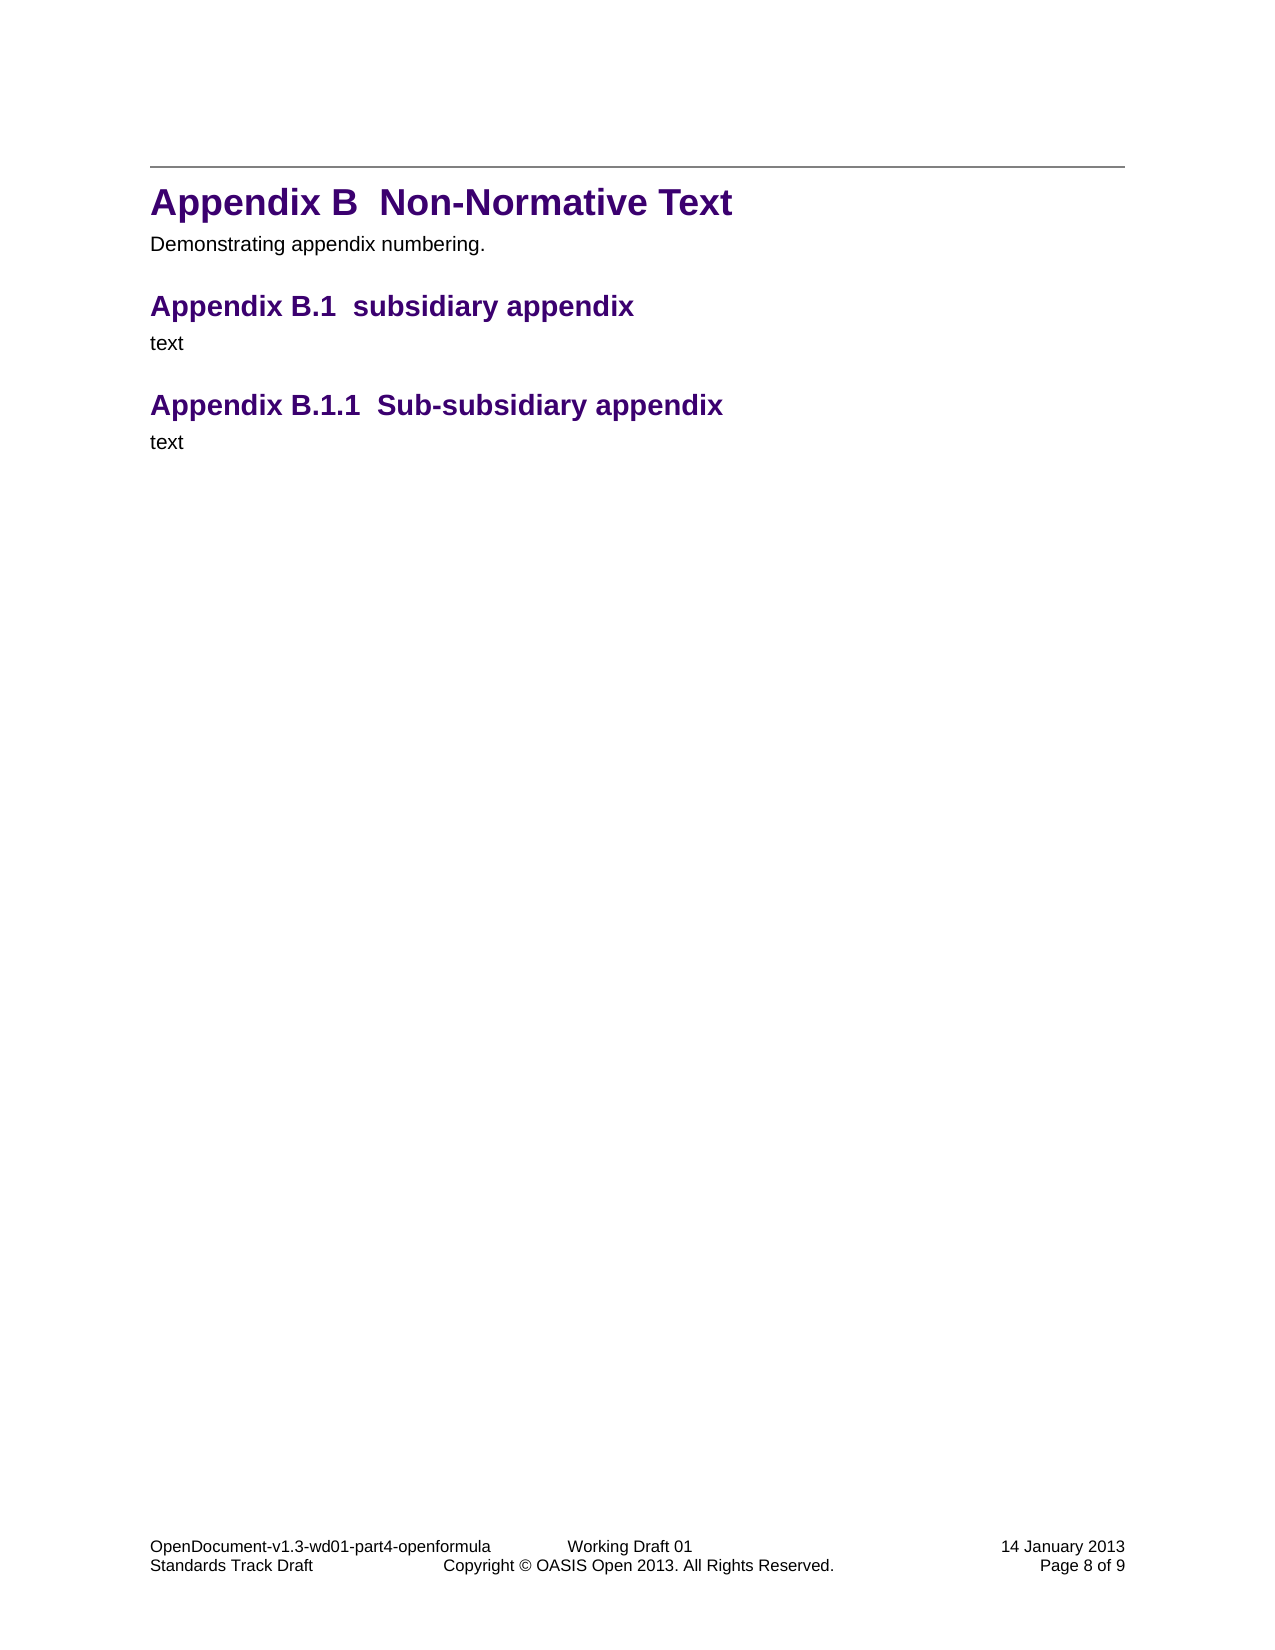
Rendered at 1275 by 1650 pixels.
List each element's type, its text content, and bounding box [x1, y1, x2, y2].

text text [150, 430, 1125, 454]
subtitle Non-Normative Text [150, 168, 1125, 223]
subtitle Sub-subsidiary appendix [150, 388, 1125, 421]
text Demonstrating appendix numbering. [150, 231, 1125, 255]
text text [150, 331, 1125, 354]
subtitle subsidiary appendix [150, 289, 1125, 322]
